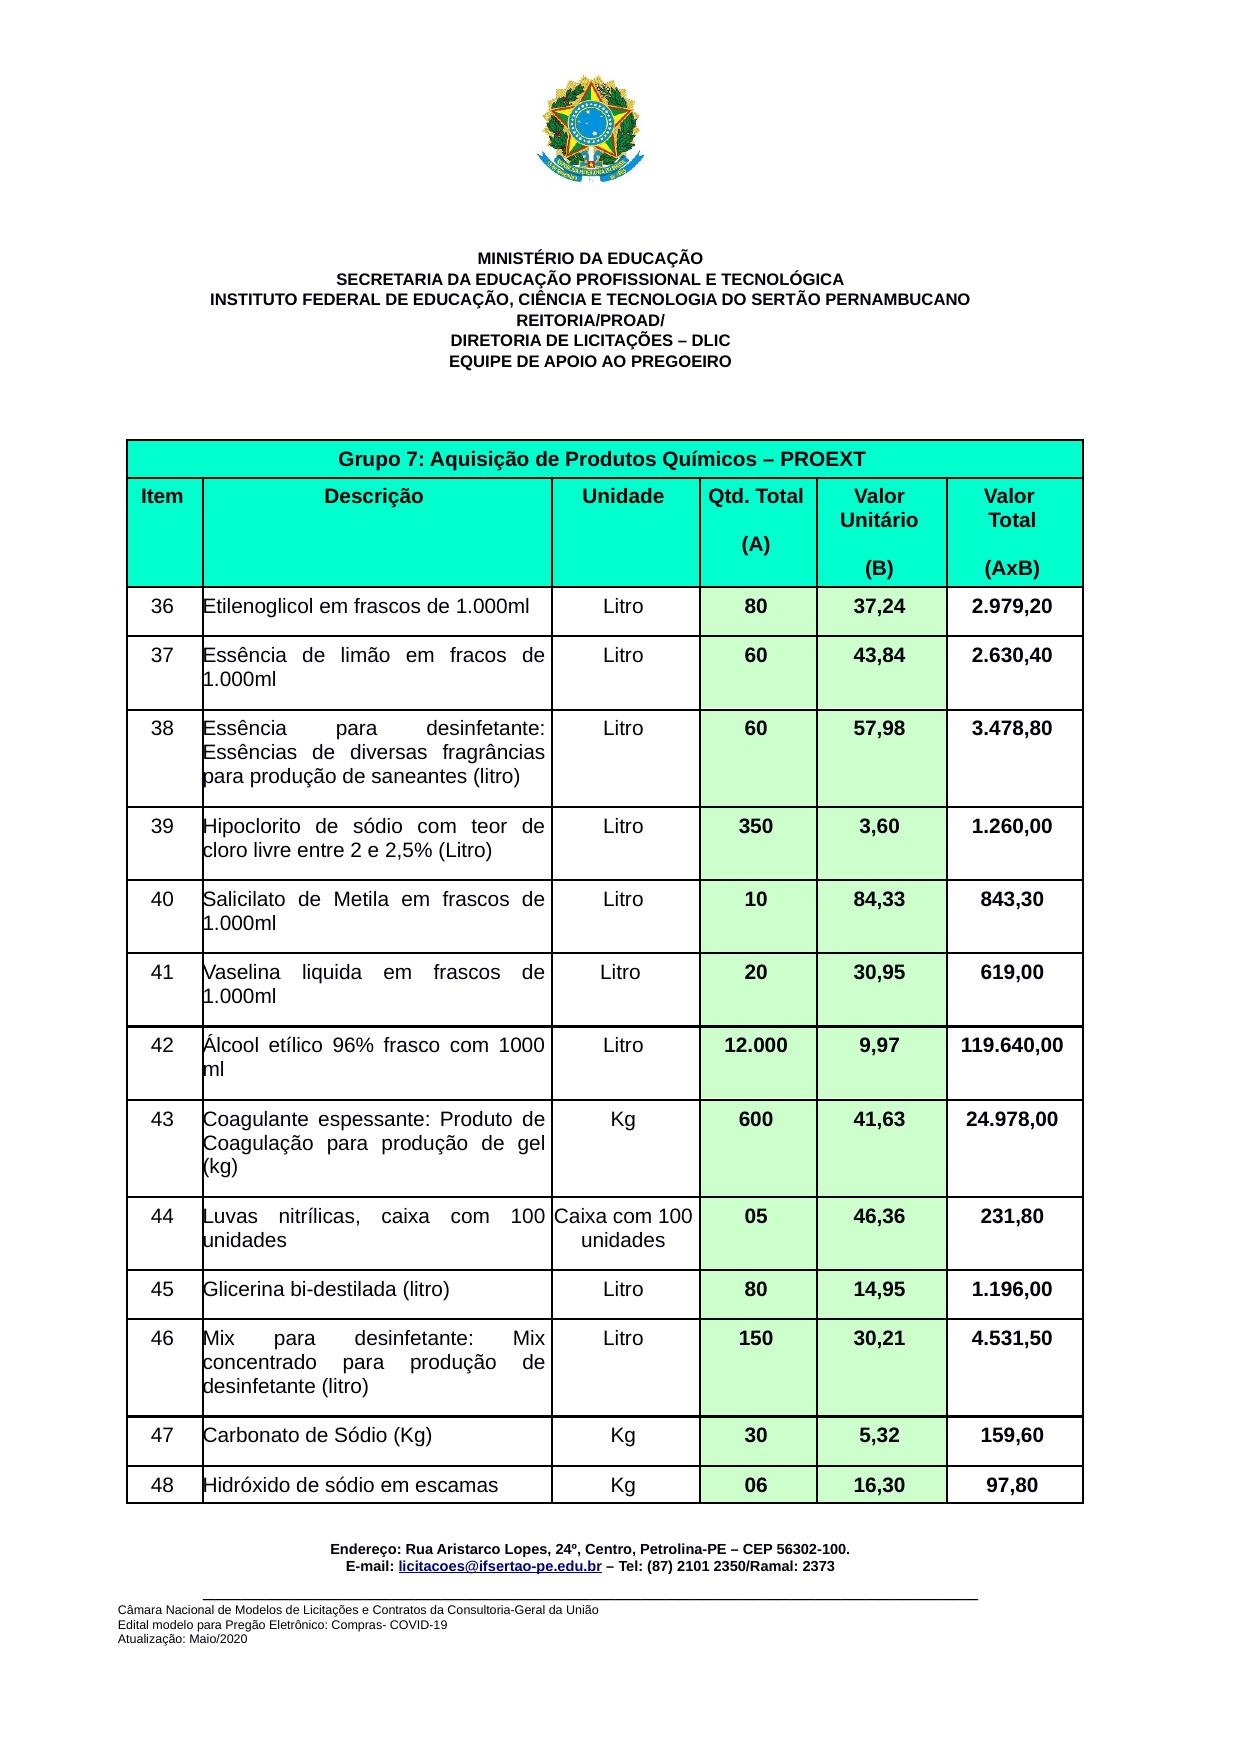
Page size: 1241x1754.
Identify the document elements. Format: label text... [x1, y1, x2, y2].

table_cell 159,60 [948, 1418, 1082, 1465]
table_cell 2.630,40 [948, 637, 1082, 708]
table_cell Item [128, 479, 202, 586]
table_cell Essência de limão em fracos de 1.000ml [204, 637, 551, 708]
table_cell Kg [553, 1101, 699, 1196]
table_cell 843,30 [948, 881, 1082, 952]
table_cell 41,63 [818, 1101, 946, 1196]
table_cell Etilenoglicol em frascos de 1.000ml [204, 588, 551, 635]
table_cell Litro [553, 881, 699, 952]
table_cell 9,97 [818, 1028, 946, 1098]
table_cell 10 [701, 881, 816, 952]
table_cell 30,21 [818, 1320, 946, 1415]
table_cell 600 [701, 1101, 816, 1196]
table_cell 3.478,80 [948, 711, 1082, 806]
table_cell Hidróxido de sódio em escamas [204, 1467, 551, 1502]
table_cell 39 [128, 808, 202, 879]
table_cell Litro [553, 954, 699, 1025]
table_cell 41 [128, 954, 202, 1025]
table_cell 42 [128, 1028, 202, 1098]
table_cell 48 [128, 1467, 202, 1502]
table_cell 60 [701, 637, 816, 708]
table_cell 44 [128, 1198, 202, 1269]
table_cell Valor Total (AxB) [948, 479, 1082, 586]
table_cell 619,00 [948, 954, 1082, 1025]
table_cell 30,95 [818, 954, 946, 1025]
table_cell Litro [553, 711, 699, 806]
table_cell 38 [128, 711, 202, 806]
table_cell 1.196,00 [948, 1271, 1082, 1318]
table_cell 43,84 [818, 637, 946, 708]
table_cell Luvas nitrílicas, caixa com 100 unidades [204, 1198, 551, 1269]
table_cell 80 [701, 1271, 816, 1318]
table_cell 119.640,00 [948, 1028, 1082, 1098]
picture [536, 75, 645, 182]
table_cell 40 [128, 881, 202, 952]
table_cell 150 [701, 1320, 816, 1415]
table_cell Vaselina liquida em frascos de 1.000ml [204, 954, 551, 1025]
table_cell 37 [128, 637, 202, 708]
table_cell Litro [553, 808, 699, 879]
table_cell 45 [128, 1271, 202, 1318]
table_cell 36 [128, 588, 202, 635]
table_cell Coagulante espessante: Produto de Coagulação para produção de gel (kg) [204, 1101, 551, 1196]
table_cell Litro [553, 1271, 699, 1318]
table_cell Litro [553, 1028, 699, 1098]
table_cell Valor Unitário (B) [818, 479, 946, 586]
table_cell 30 [701, 1418, 816, 1465]
table_cell Álcool etílico 96% frasco com 1000 ml [204, 1028, 551, 1098]
table_cell Salicilato de Metila em frascos de 1.000ml [204, 881, 551, 952]
table_cell 16,30 [818, 1467, 946, 1502]
table_cell 231,80 [948, 1198, 1082, 1269]
table_cell 46,36 [818, 1198, 946, 1269]
table_cell 47 [128, 1418, 202, 1465]
table_cell Glicerina bi-destilada (litro) [204, 1271, 551, 1318]
table_cell 37,24 [818, 588, 946, 635]
table_cell 4.531,50 [948, 1320, 1082, 1415]
table_cell Kg [553, 1418, 699, 1465]
table_cell 84,33 [818, 881, 946, 952]
table_cell 350 [701, 808, 816, 879]
table_cell Mix para desinfetante: Mix concentrado para produção de desinfetante (litro) [204, 1320, 551, 1415]
table_cell 24.978,00 [948, 1101, 1082, 1196]
table_header Grupo 7: Aquisição de Produtos Químicos – PROEXT [128, 441, 1082, 477]
table_cell 46 [128, 1320, 202, 1415]
table_cell 1.260,00 [948, 808, 1082, 879]
table_cell 5,32 [818, 1418, 946, 1465]
table_cell 2.979,20 [948, 588, 1082, 635]
table_cell Qtd. Total (A) [701, 479, 816, 586]
table_cell 43 [128, 1101, 202, 1196]
table_cell Carbonato de Sódio (Kg) [204, 1418, 551, 1465]
table_cell Hipoclorito de sódio com teor de cloro livre entre 2 e 2,5% (Litro) [204, 808, 551, 879]
table_cell 05 [701, 1198, 816, 1269]
table_cell 12.000 [701, 1028, 816, 1098]
table_cell 14,95 [818, 1271, 946, 1318]
table_cell Caixa com 100 unidades [553, 1198, 699, 1269]
table_cell 3,60 [818, 808, 946, 879]
table_cell 97,80 [948, 1467, 1082, 1502]
table_cell 20 [701, 954, 816, 1025]
table_cell Essência para desinfetante: Essências de diversas fragrâncias para produção de saneantes (litro) [204, 711, 551, 806]
table_cell 80 [701, 588, 816, 635]
table_cell 60 [701, 711, 816, 806]
table_cell 06 [701, 1467, 816, 1502]
table_cell Litro [553, 637, 699, 708]
table_cell Litro [553, 1320, 699, 1415]
table_cell Unidade [553, 479, 699, 586]
table_cell 57,98 [818, 711, 946, 806]
table_cell Descrição [204, 479, 551, 586]
table_cell Litro [553, 588, 699, 635]
table_cell Kg [553, 1467, 699, 1502]
